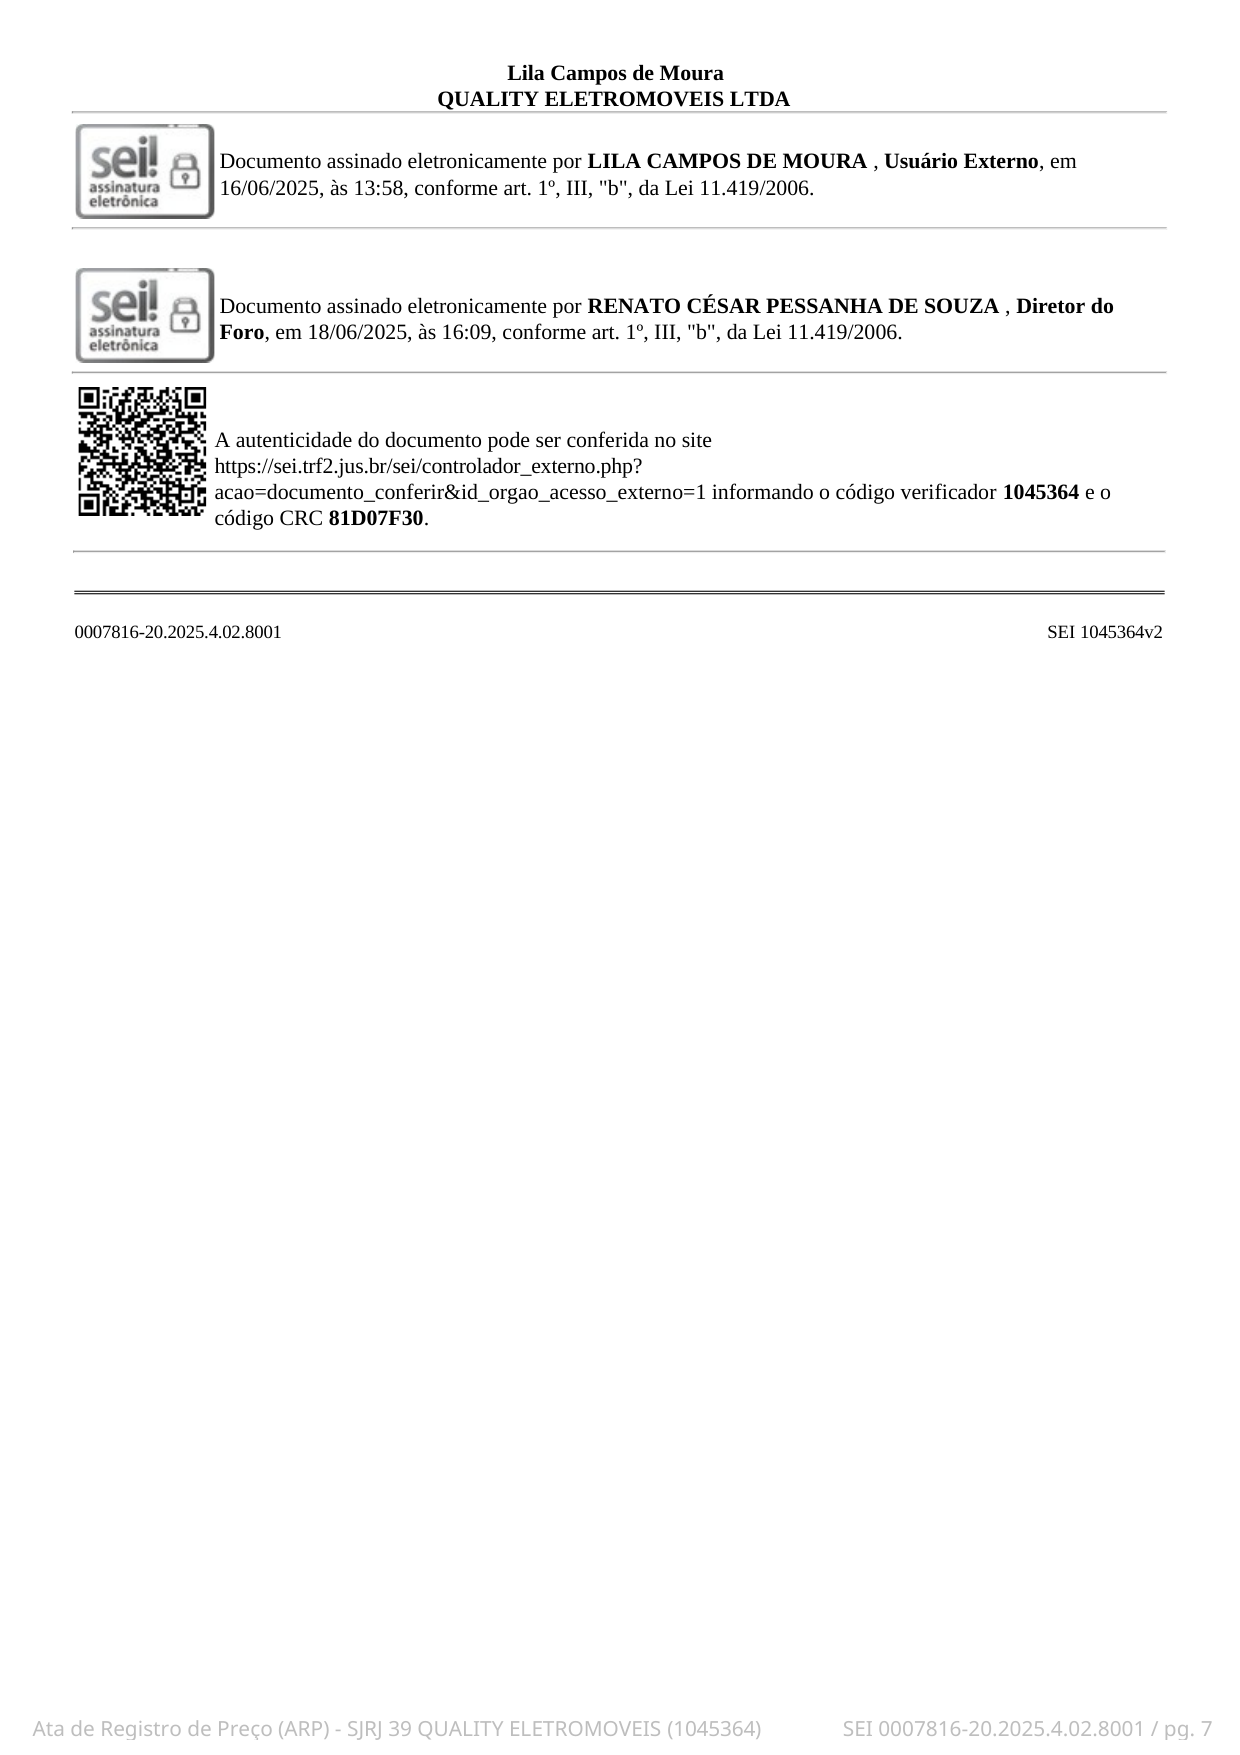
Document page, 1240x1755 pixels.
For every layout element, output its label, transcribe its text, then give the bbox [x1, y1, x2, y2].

text A autenticidade do documento pode ser conferida no site https://sei.trf2.jus.br/sei/controlador_externo.php? acao=documento_conferir&id_orgao_acesso_externo=1 informando o código verificador 1045364 e o código CRC 81D07F30. [214, 427, 1134, 530]
text Lila Campos de Moura QUALITY ELETROMOVEIS LTDA [437, 60, 824, 111]
text Documento assinado eletronicamente por LILA CAMPOS DE MOURA , Usuário Externo, em 16/06/2025, às 13:58, conforme art. 1º, III, "b", da Lei 11.419/2006. [219, 148, 1167, 200]
text Documento assinado eletronicamente por RENATO CÉSAR PESSANHA DE SOUZA , Diretor do Foro, em 18/06/2025, às 16:09, conforme art. 1º, III, "b", da Lei 11.419/2006. [219, 293, 1134, 344]
text 0007816-20.2025.4.02.8001 SEI 1045364v2 [74, 621, 1181, 643]
